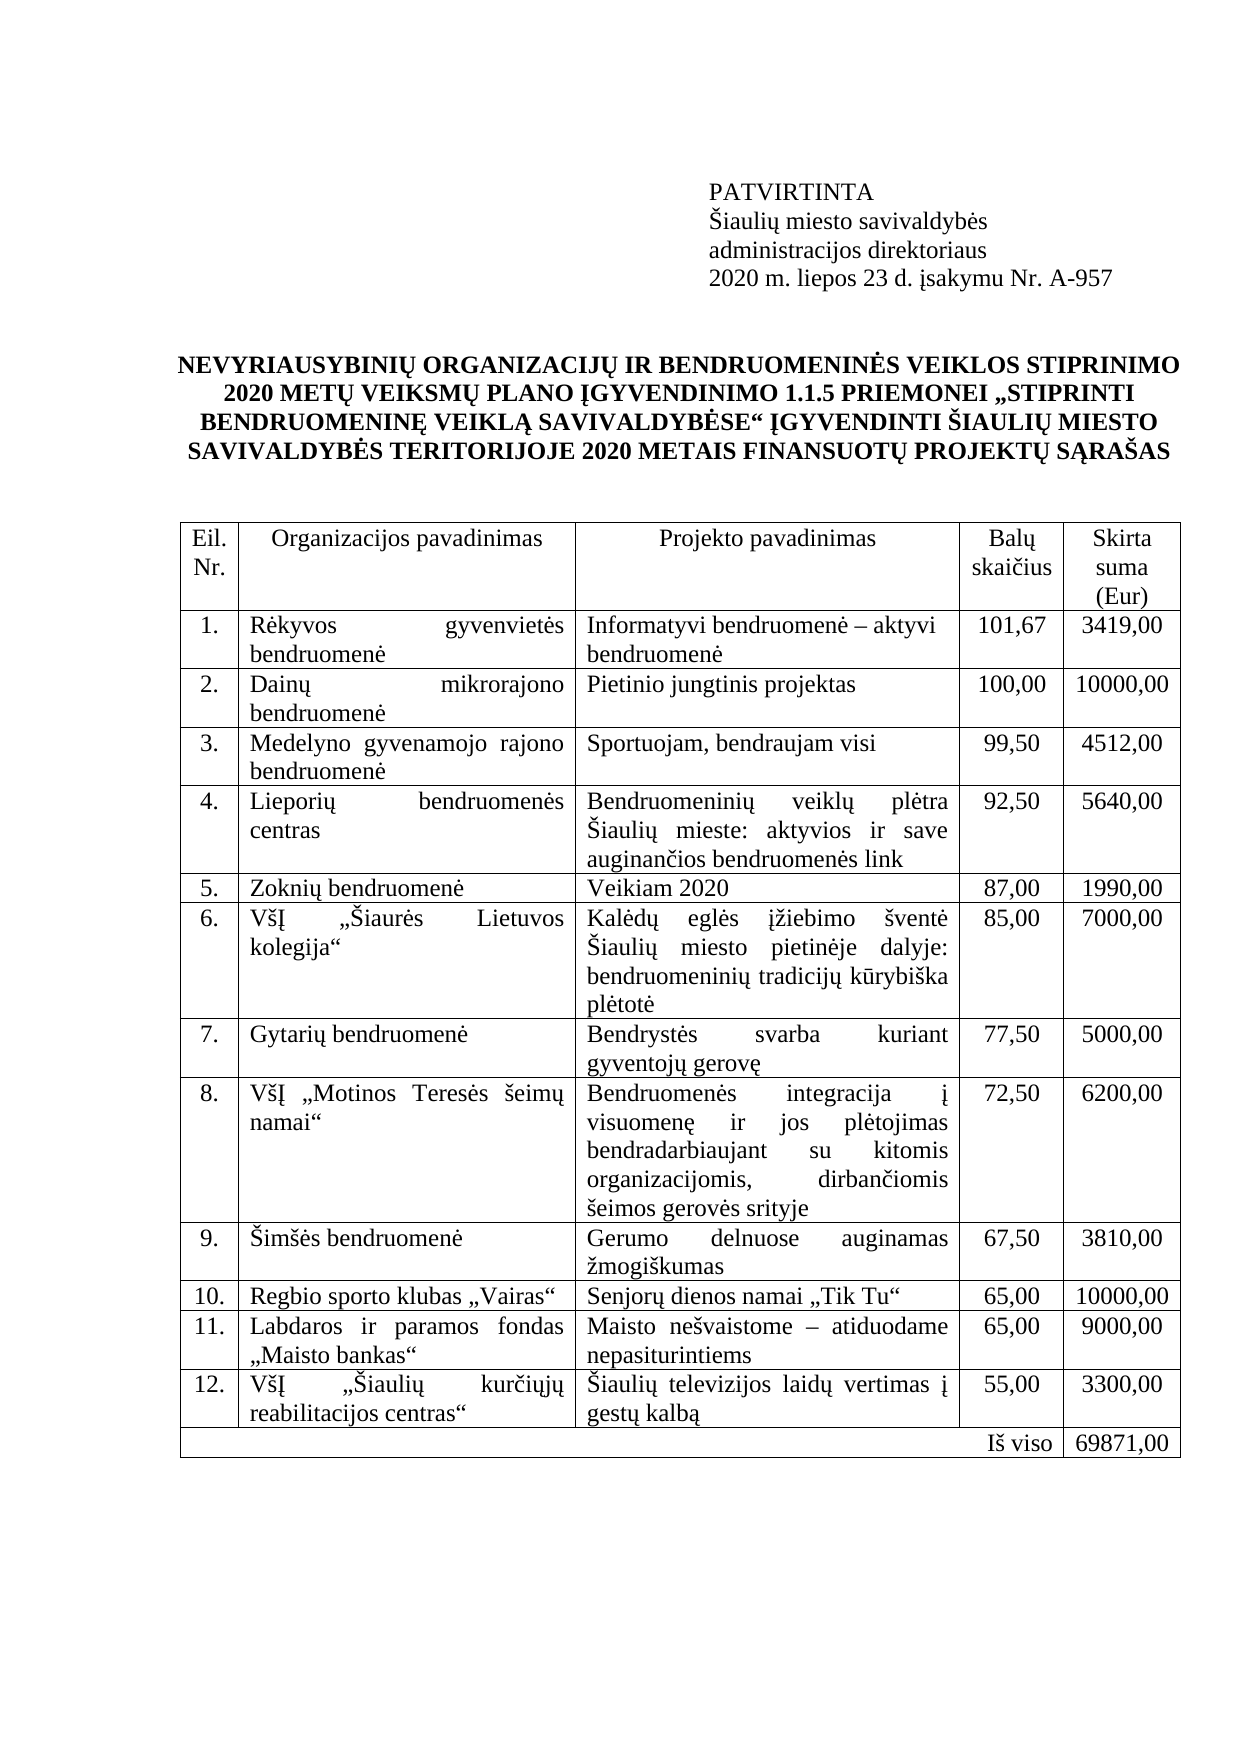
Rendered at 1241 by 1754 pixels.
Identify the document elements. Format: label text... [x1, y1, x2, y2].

table_cell 3300,00 [1064, 1370, 1180, 1427]
table_cell 8. [181, 1078, 238, 1222]
table_cell 10000,00 [1064, 1281, 1180, 1310]
table_cell 67,50 [960, 1223, 1063, 1280]
table_cell Gerumo delnuose auginamas žmogiškumas [576, 1223, 959, 1280]
table_cell Lieporių bendruomenės centras [239, 786, 575, 872]
table_cell 9000,00 [1064, 1311, 1180, 1368]
table_cell 1. [181, 611, 238, 668]
table_cell Rėkyvos gyvenvietės bendruomenė [239, 611, 575, 668]
table_cell 92,50 [960, 786, 1063, 872]
table_cell Pietinio jungtinis projektas [576, 669, 959, 727]
table_cell 69871,00 [1064, 1428, 1180, 1457]
table_header Skirta suma (Eur) [1064, 523, 1180, 609]
table_cell Bendrystės svarba kuriant gyventojų gerovę [576, 1019, 959, 1077]
text 2020 m. liepos 23 d. įsakymu Nr. A-957 [709, 263, 1181, 292]
table_cell 100,00 [960, 669, 1063, 727]
table_cell 55,00 [960, 1370, 1063, 1427]
table_cell 12. [181, 1370, 238, 1427]
table_cell Bendruomenės integracija į visuomenę ir jos plėtojimas bendradarbiaujant su kitomis organizacijomis, dirbančiomis šeimos gerovės srityje [576, 1078, 959, 1222]
table_cell Senjorų dienos namai „Tik Tu“ [576, 1281, 959, 1310]
table_cell VšĮ „Šiaurės Lietuvos kolegija“ [239, 903, 575, 1018]
text NEVYRIAUSYBINIŲ ORGANIZACIJŲ IR BENDRUOMENINĖS VEIKLOS STIPRINIMO 2020 METŲ VEIKSMŲ PLANO ĮGYVENDINIMO 1.1.5 PRIEMONEI „STIPRINTI BENDRUOMENINĘ VEIKLĄ SAVIVALDYBĖSE“ ĮGYVENDINTI ŠIAULIŲ MIESTO SAVIVALDYBĖS TERITORIJOJE 2020 METAIS FINANSUOTŲ PROJEKTŲ SĄRAŠAS [177, 350, 1181, 465]
table_cell Dainų mikrorajono bendruomenė [239, 669, 575, 727]
table_cell Maisto nešvaistome – atiduodame nepasiturintiems [576, 1311, 959, 1368]
table_cell VšĮ „Šiaulių kurčiųjų reabilitacijos centras“ [239, 1370, 575, 1427]
table_cell 85,00 [960, 903, 1063, 1018]
table_cell 5. [181, 874, 238, 902]
table_cell Informatyvi bendruomenė – aktyvi bendruomenė [576, 611, 959, 668]
table_cell 5640,00 [1064, 786, 1180, 872]
table_cell 1990,00 [1064, 874, 1180, 902]
table_cell 3419,00 [1064, 611, 1180, 668]
table_cell Sportuojam, bendraujam visi [576, 728, 959, 785]
text Šiaulių miesto savivaldybės [709, 206, 1181, 235]
table_cell Veikiam 2020 [576, 874, 959, 902]
table_cell 77,50 [960, 1019, 1063, 1077]
table_cell Zoknių bendruomenė [239, 874, 575, 902]
table_cell 6. [181, 903, 238, 1018]
table_cell 9. [181, 1223, 238, 1280]
table_cell 6200,00 [1064, 1078, 1180, 1222]
table_cell Kalėdų eglės įžiebimo šventė Šiaulių miesto pietinėje dalyje: bendruomeninių tradicijų kūrybiška plėtotė [576, 903, 959, 1018]
table_cell Labdaros ir paramos fondas „Maisto bankas“ [239, 1311, 575, 1368]
table_cell 87,00 [960, 874, 1063, 902]
table_cell 4512,00 [1064, 728, 1180, 785]
text PATVIRTINTA [709, 177, 1181, 206]
table_header Eil. Nr. [181, 523, 238, 609]
table_cell Šimšės bendruomenė [239, 1223, 575, 1280]
table_cell 99,50 [960, 728, 1063, 785]
table_cell 2. [181, 669, 238, 727]
table_cell Gytarių bendruomenė [239, 1019, 575, 1077]
table_cell 3810,00 [1064, 1223, 1180, 1280]
table_cell Bendruomeninių veiklų plėtra Šiaulių mieste: aktyvios ir save auginančios bendruomenės link [576, 786, 959, 872]
table_cell 4. [181, 786, 238, 872]
table_header Organizacijos pavadinimas [239, 523, 575, 609]
table_cell 10. [181, 1281, 238, 1310]
table_cell VšĮ „Motinos Teresės šeimų namai“ [239, 1078, 575, 1222]
table_header Projekto pavadinimas [576, 523, 959, 609]
table_cell 11. [181, 1311, 238, 1368]
table_cell Regbio sporto klubas „Vairas“ [239, 1281, 575, 1310]
table_header Balų skaičius [960, 523, 1063, 609]
table_cell Šiaulių televizijos laidų vertimas į gestų kalbą [576, 1370, 959, 1427]
table_cell 65,00 [960, 1311, 1063, 1368]
table_cell 65,00 [960, 1281, 1063, 1310]
table_cell 7. [181, 1019, 238, 1077]
table_cell Iš viso [181, 1428, 1063, 1457]
table_cell Medelyno gyvenamojo rajono bendruomenė [239, 728, 575, 785]
text administracijos direktoriaus [709, 235, 1181, 263]
table_cell 10000,00 [1064, 669, 1180, 727]
table_cell 7000,00 [1064, 903, 1180, 1018]
table_cell 5000,00 [1064, 1019, 1180, 1077]
table_cell 101,67 [960, 611, 1063, 668]
table_cell 72,50 [960, 1078, 1063, 1222]
table_cell 3. [181, 728, 238, 785]
